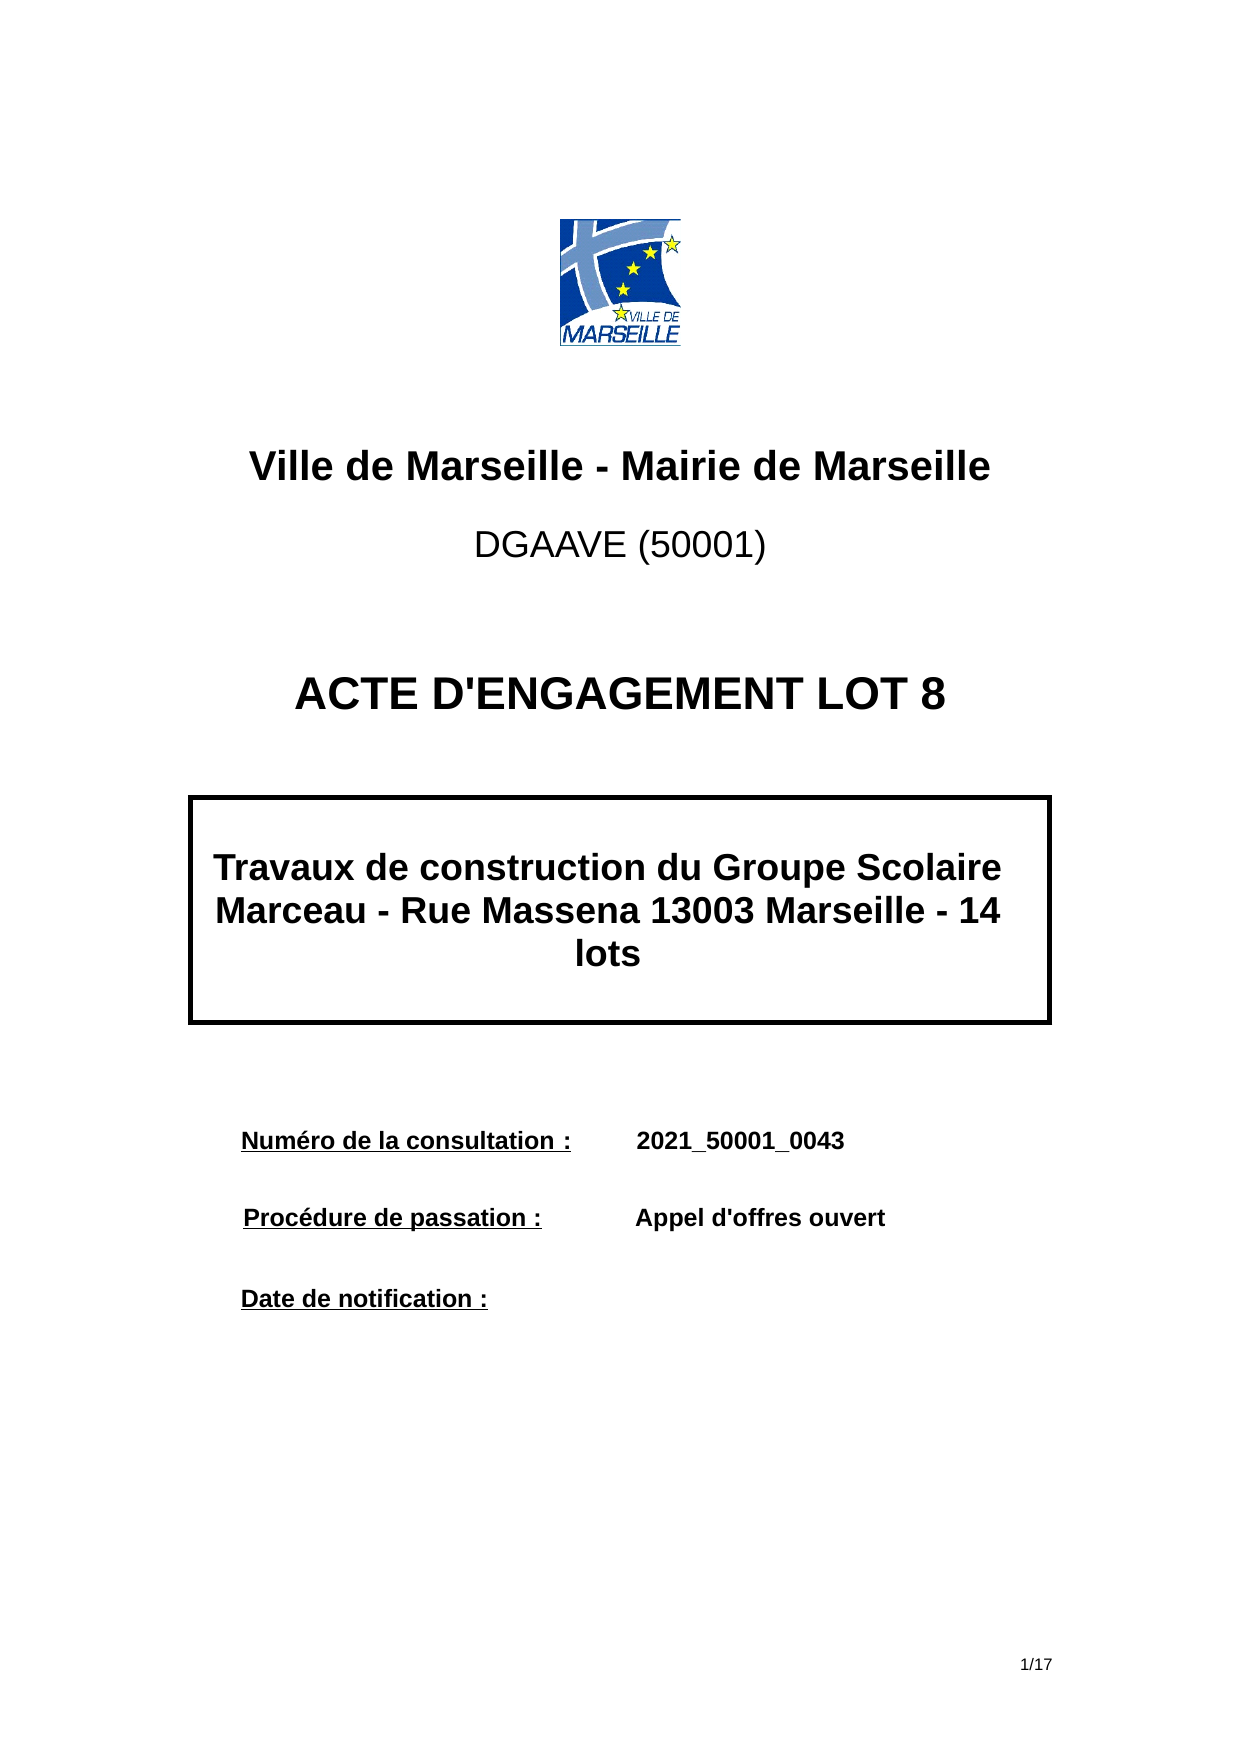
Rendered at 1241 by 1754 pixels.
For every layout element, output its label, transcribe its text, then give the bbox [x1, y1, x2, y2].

text DGAAVE (50001) [188, 523, 1052, 566]
text Ville de Marseille - Mairie de Marseille [188, 441, 1052, 489]
text Date de notification : [241, 1284, 1052, 1313]
text Travaux de construction du Groupe Scolaire Marceau - Rue Massena 13003 Marseille - 14 lots [193, 838, 1047, 975]
text Numéro de la consultation : 2021_50001_0043 [241, 1126, 1052, 1155]
text Procédure de passation : Appel d'offres ouvert [243, 1203, 1052, 1231]
text ACTE D'ENGAGEMENT LOT 8 [188, 667, 1052, 719]
